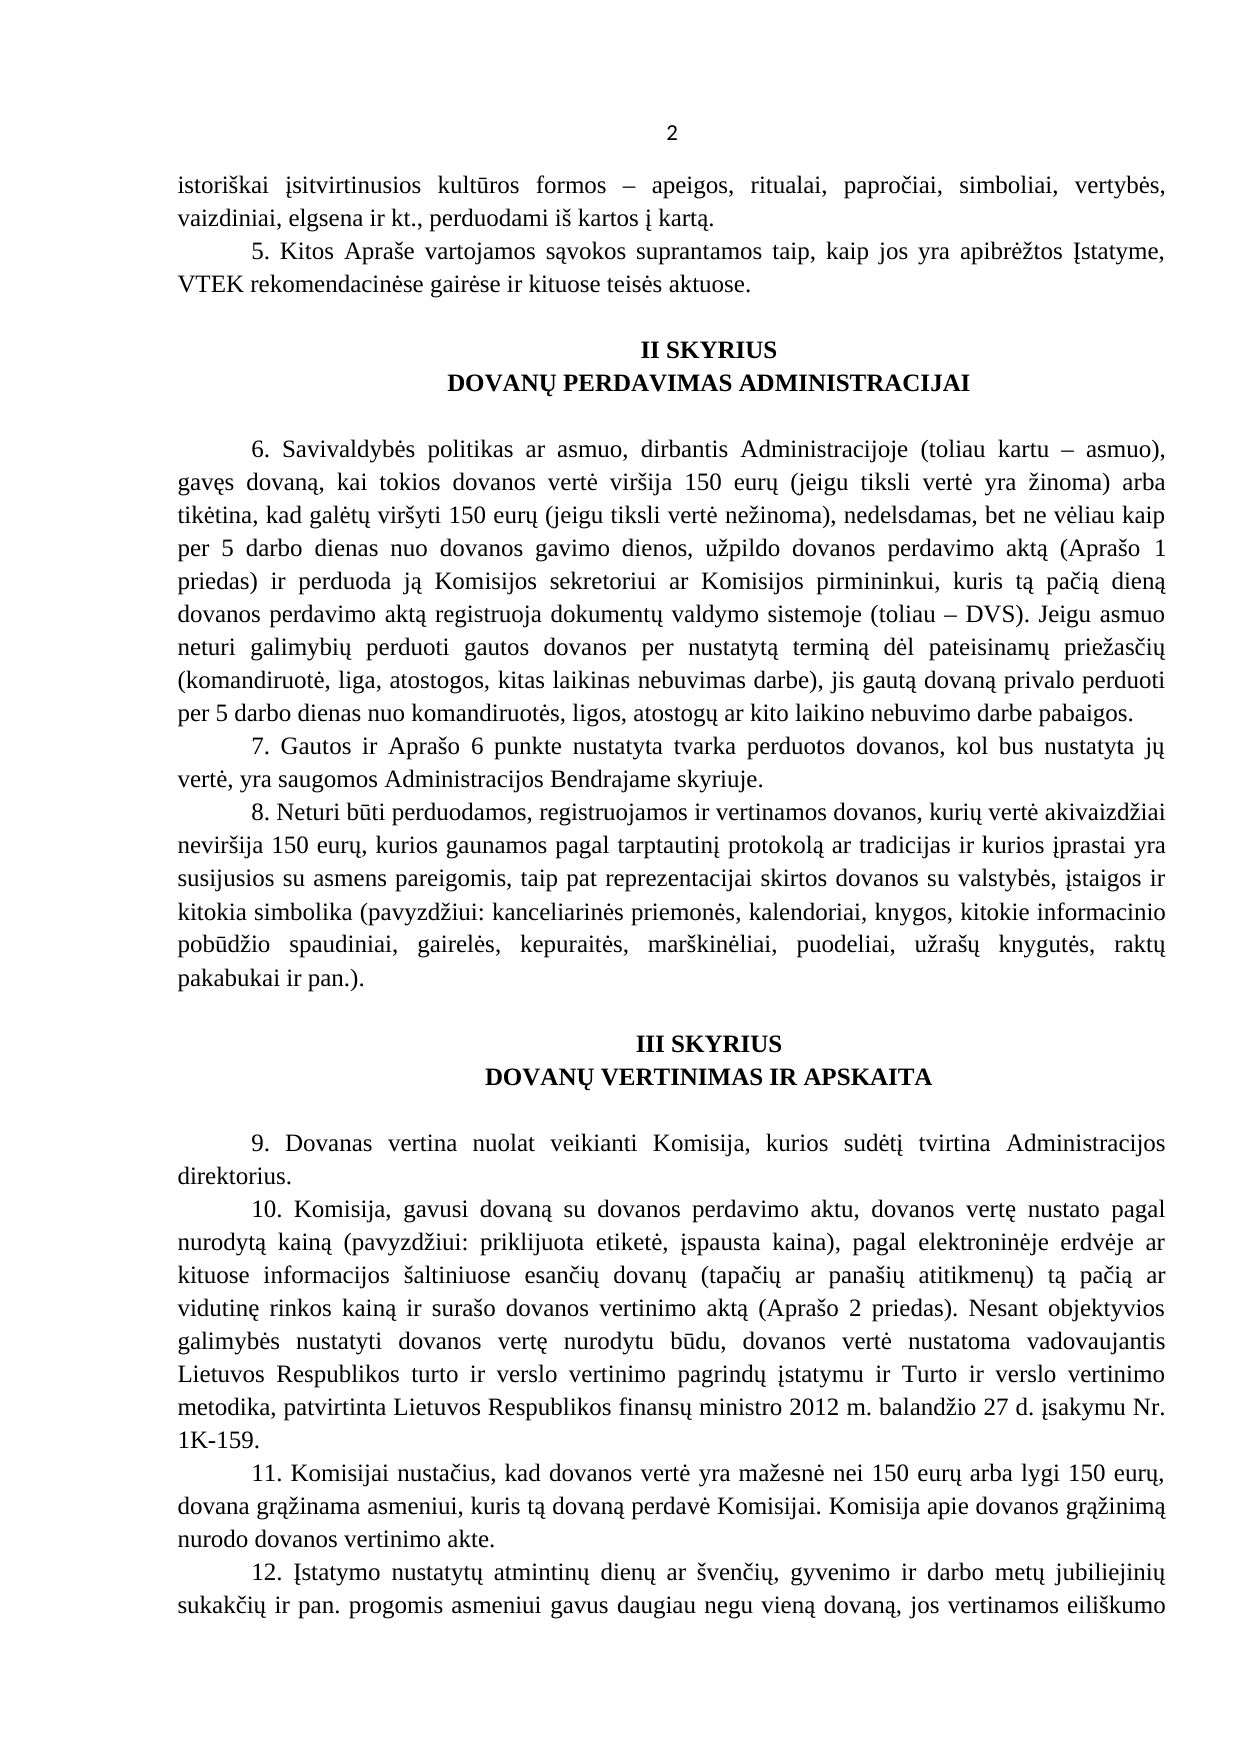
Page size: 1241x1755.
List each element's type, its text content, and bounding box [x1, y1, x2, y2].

text 6. Savivaldybės politikas ar asmuo, dirbantis Administracijoje (toliau kartu – asmuo), gavęs dovaną, kai tokios dovanos vertė viršija 150 eurų (jeigu tiksli vertė yra žinoma) arba tikėtina, kad galėtų viršyti 150 eurų (jeigu tiksli vertė nežinoma), nedelsdamas, bet ne vėliau kaip per 5 darbo dienas nuo dovanos gavimo dienos, užpildo dovanos perdavimo aktą (Aprašo 1 priedas) ir perduoda ją Komisijos sekretoriui ar Komisijos pirmininkui, kuris tą pačią dieną dovanos perdavimo aktą registruoja dokumentų valdymo sistemoje (toliau – DVS). Jeigu asmuo neturi galimybių perduoti gautos dovanos per nustatytą terminą dėl pateisinamų priežasčių (komandiruotė, liga, atostogos, kitas laikinas nebuvimas darbe), jis gautą dovaną privalo perduoti per 5 darbo dienas nuo komandiruotės, ligos, atostogų ar kito laikino nebuvimo darbe pabaigos. [177, 434, 1166, 727]
text II SKYRIUS [177, 335, 1166, 364]
text istoriškai įsitvirtinusios kultūros formos – apeigos, ritualai, papročiai, simboliai, vertybės, vaizdiniai, elgsena ir kt., perduodami iš kartos į kartą. [177, 170, 1166, 232]
text 7. Gautos ir Aprašo 6 punkte nustatyta tvarka perduotos dovanos, kol bus nustatyta jų vertė, yra saugomos Administracijos Bendrajame skyriuje. [177, 731, 1166, 793]
text III SKYRIUS [177, 1029, 1166, 1057]
text 10. Komisija, gavusi dovaną su dovanos perdavimo aktu, dovanos vertę nustato pagal nurodytą kainą (pavyzdžiui: priklijuota etiketė, įspausta kaina), pagal elektroninėje erdvėje ar kituose informacijos šaltiniuose esančių dovanų (tapačių ar panašių atitikmenų) tą pačią ar vidutinę rinkos kainą ir surašo dovanos vertinimo aktą (Aprašo 2 priedas). Nesant objektyvios galimybės nustatyti dovanos vertę nurodytu būdu, dovanos vertė nustatoma vadovaujantis Lietuvos Respublikos turto ir verslo vertinimo pagrindų įstatymu ir Turto ir verslo vertinimo metodika, patvirtinta Lietuvos Respublikos finansų ministro 2012 m. balandžio 27 d. įsakymu Nr. 1K-159. [177, 1194, 1166, 1454]
text 11. Komisijai nustačius, kad dovanos vertė yra mažesnė nei 150 eurų arba lygi 150 eurų, dovana grąžinama asmeniui, kuris tą dovaną perdavė Komisijai. Komisija apie dovanos grąžinimą nurodo dovanos vertinimo akte. [177, 1458, 1166, 1553]
text 9. Dovanas vertina nuolat veikianti Komisija, kurios sudėtį tvirtina Administracijos direktorius. [177, 1128, 1166, 1189]
text 5. Kitos Apraše vartojamos sąvokos suprantamos taip, kaip jos yra apibrėžtos Įstatyme, VTEK rekomendacinėse gairėse ir kituose teisės aktuose. [177, 236, 1166, 298]
text DOVANŲ VERTINIMAS IR APSKAITA [177, 1062, 1166, 1090]
text 12. Įstatymo nustatytų atmintinų dienų ar švenčių, gyvenimo ir darbo metų jubiliejinių sukakčių ir pan. progomis asmeniui gavus daugiau negu vieną dovaną, jos vertinamos eiliškumo [177, 1557, 1166, 1619]
text 8. Neturi būti perduodamos, registruojamos ir vertinamos dovanos, kurių vertė akivaizdžiai neviršija 150 eurų, kurios gaunamos pagal tarptautinį protokolą ar tradicijas ir kurios įprastai yra susijusios su asmens pareigomis, taip pat reprezentacijai skirtos dovanos su valstybės, įstaigos ir kitokia simbolika (pavyzdžiui: kanceliarinės priemonės, kalendoriai, knygos, kitokie informacinio pobūdžio spaudiniai, gairelės, kepuraitės, marškinėliai, puodeliai, užrašų knygutės, raktų pakabukai ir pan.). [177, 797, 1166, 991]
text DOVANŲ PERDAVIMAS ADMINISTRACIJAI [177, 368, 1166, 397]
